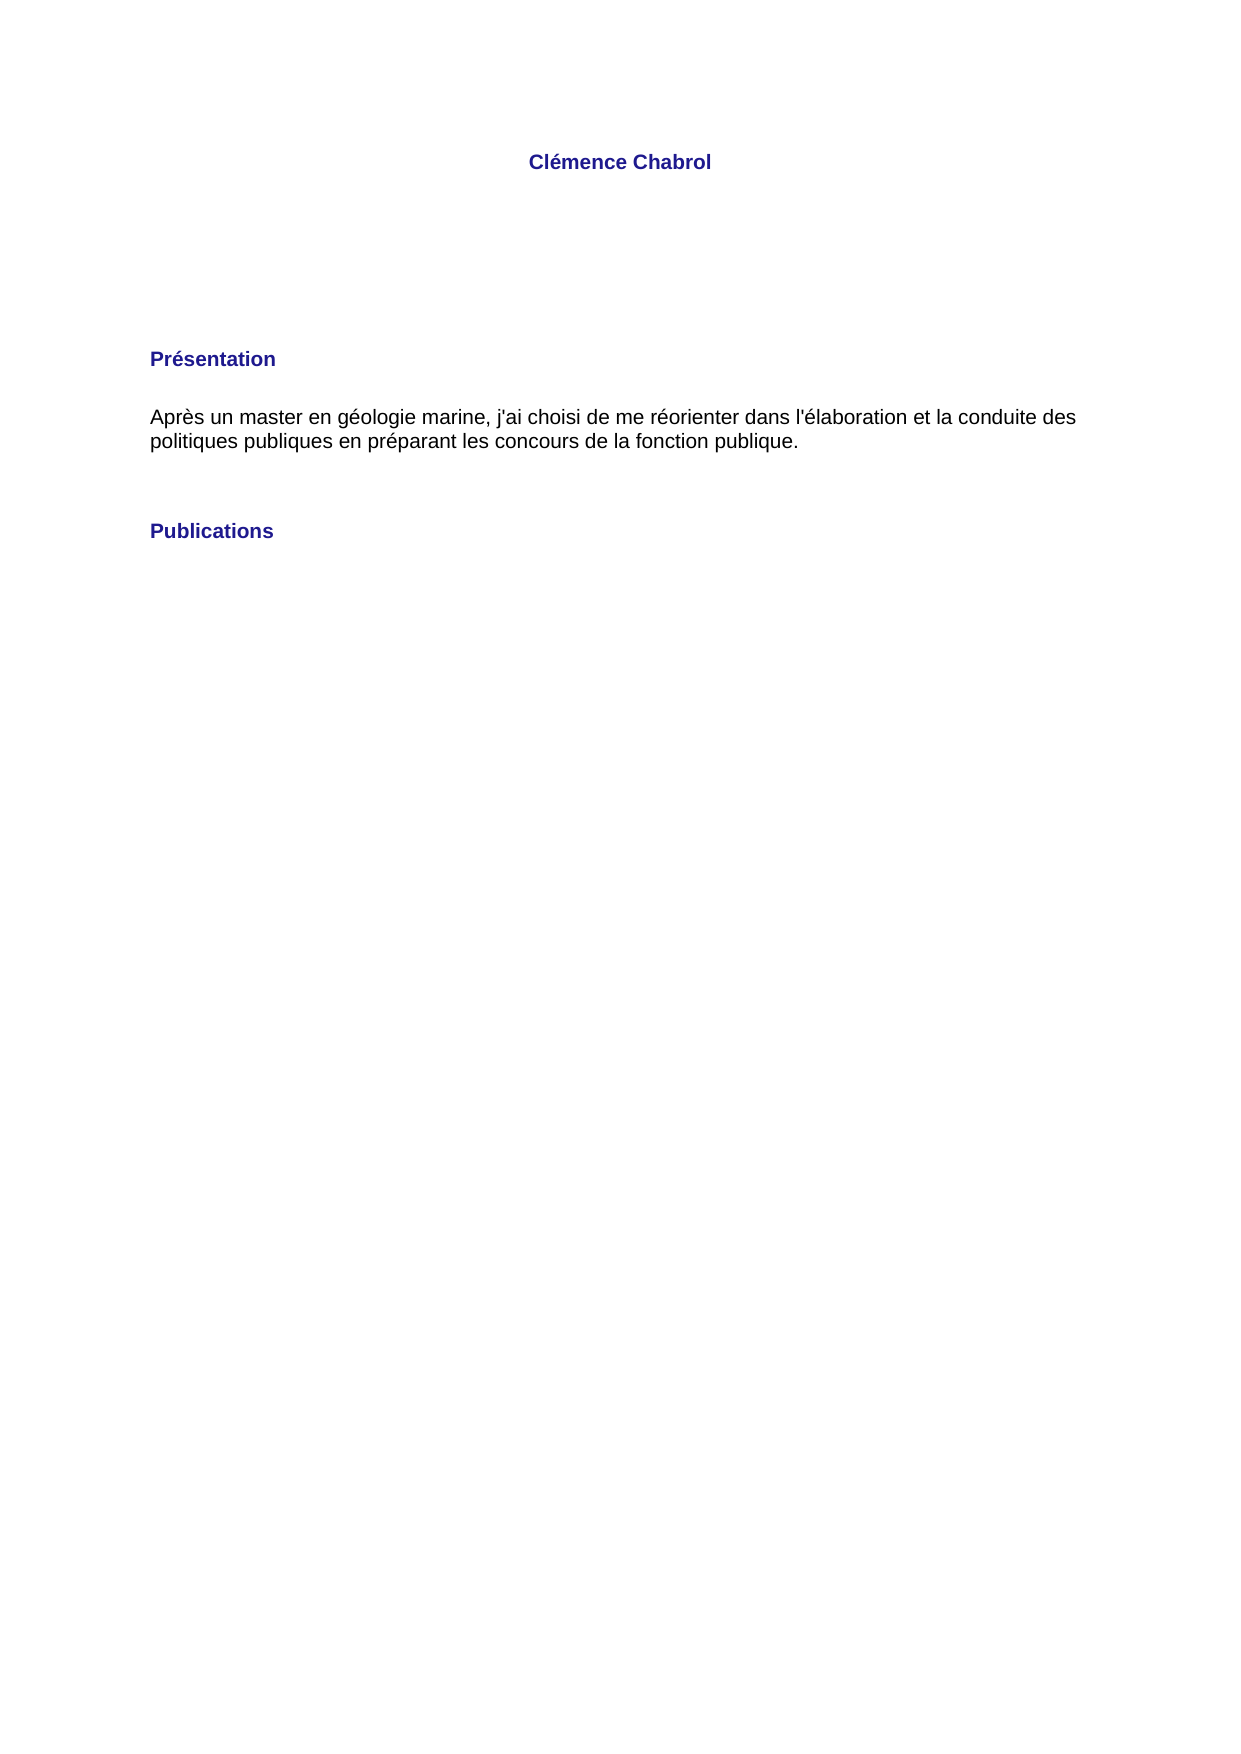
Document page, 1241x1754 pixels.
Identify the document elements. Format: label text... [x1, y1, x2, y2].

text Après un master en géologie marine, j'ai choisi de me réorienter dans l'élaboration et la conduite des politiques publiques en préparant les concours de la fonction publique. [150, 405, 1090, 453]
subtitle Présentation [150, 347, 1090, 371]
subtitle Publications [150, 519, 1090, 543]
subtitle Clémence Chabrol [150, 150, 1090, 174]
